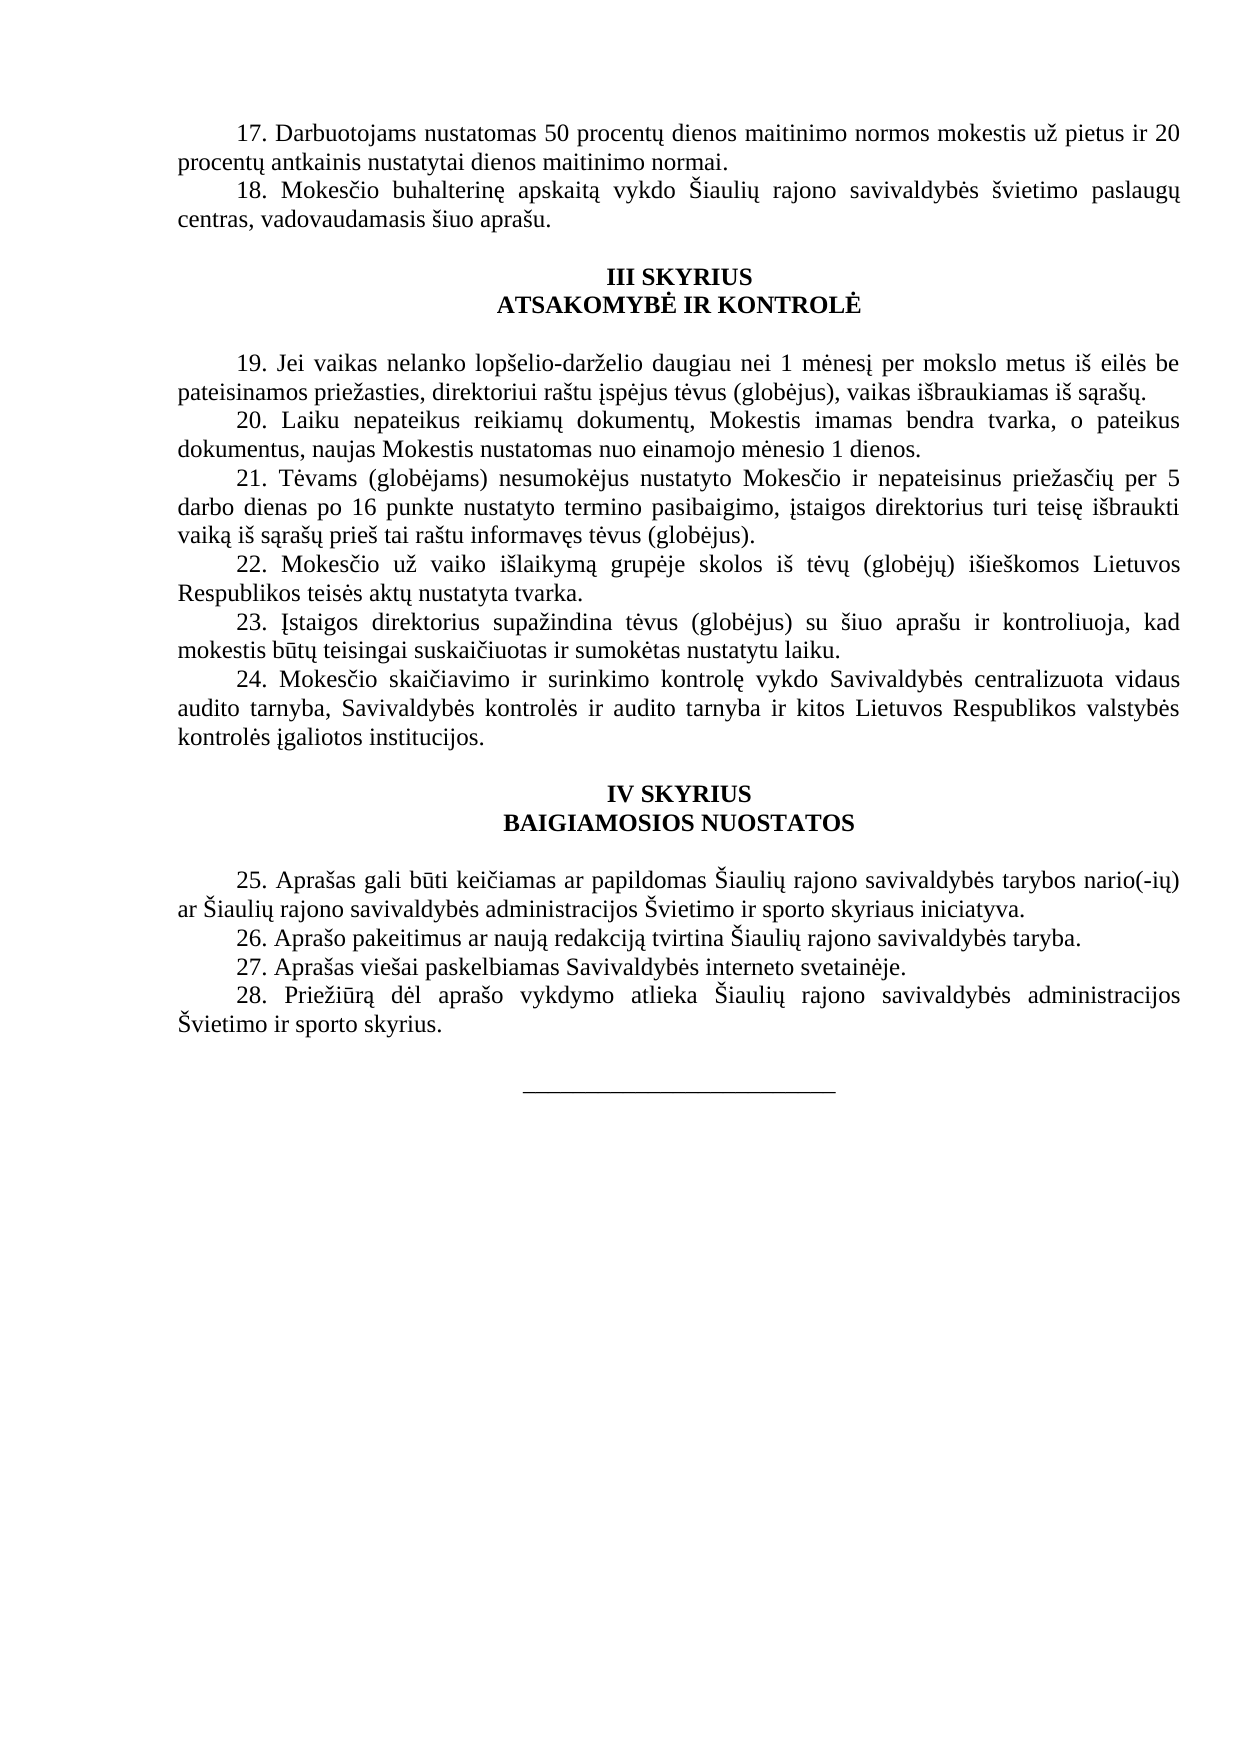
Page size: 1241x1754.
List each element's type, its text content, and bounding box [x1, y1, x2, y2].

text 17. Darbuotojams nustatomas 50 procentų dienos maitinimo normos mokestis už pietus ir 20 procentų antkainis nustatytai dienos maitinimo normai. [177, 118, 1181, 176]
text 26. Aprašo pakeitimus ar naują redakciją tvirtina Šiaulių rajono savivaldybės taryba. [177, 923, 1181, 952]
text _________________________ [177, 1067, 1181, 1096]
text 25. Aprašas gali būti keičiamas ar papildomas Šiaulių rajono savivaldybės tarybos nario(-ių) ar Šiaulių rajono savivaldybės administracijos Švietimo ir sporto skyriaus iniciatyva. [177, 866, 1181, 923]
text ATSAKOMYBĖ IR KONTROLĖ [177, 291, 1181, 319]
text 19. Jei vaikas nelanko lopšelio-darželio daugiau nei 1 mėnesį per mokslo metus iš eilės be pateisinamos priežasties, direktoriui raštu įspėjus tėvus (globėjus), vaikas išbraukiamas iš sąrašų. [177, 348, 1181, 406]
text 27. Aprašas viešai paskelbiamas Savivaldybės interneto svetainėje. [177, 952, 1181, 981]
text 22. Mokesčio už vaiko išlaikymą grupėje skolos iš tėvų (globėjų) išieškomos Lietuvos Respublikos teisės aktų nustatyta tvarka. [177, 549, 1181, 607]
text BAIGIAMOSIOS NUOSTATOS [177, 808, 1181, 837]
text 28. Priežiūrą dėl aprašo vykdymo atlieka Šiaulių rajono savivaldybės administracijos Švietimo ir sporto skyrius. [177, 981, 1181, 1038]
text 23. Įstaigos direktorius supažindina tėvus (globėjus) su šiuo aprašu ir kontroliuoja, kad mokestis būtų teisingai suskaičiuotas ir sumokėtas nustatytu laiku. [177, 607, 1181, 664]
text III SKYRIUS [177, 262, 1181, 291]
text IV SKYRIUS [177, 779, 1181, 808]
text 20. Laiku nepateikus reikiamų dokumentų, Mokestis imamas bendra tvarka, o pateikus dokumentus, naujas Mokestis nustatomas nuo einamojo mėnesio 1 dienos. [177, 406, 1181, 463]
text 21. Tėvams (globėjams) nesumokėjus nustatyto Mokesčio ir nepateisinus priežasčių per 5 darbo dienas po 16 punkte nustatyto termino pasibaigimo, įstaigos direktorius turi teisę išbraukti vaiką iš sąrašų prieš tai raštu informavęs tėvus (globėjus). [177, 463, 1181, 549]
text 24. Mokesčio skaičiavimo ir surinkimo kontrolę vykdo Savivaldybės centralizuota vidaus audito tarnyba, Savivaldybės kontrolės ir audito tarnyba ir kitos Lietuvos Respublikos valstybės kontrolės įgaliotos institucijos. [177, 664, 1181, 751]
text 18. Mokesčio buhalterinę apskaitą vykdo Šiaulių rajono savivaldybės švietimo paslaugų centras, vadovaudamasis šiuo aprašu. [177, 176, 1181, 233]
